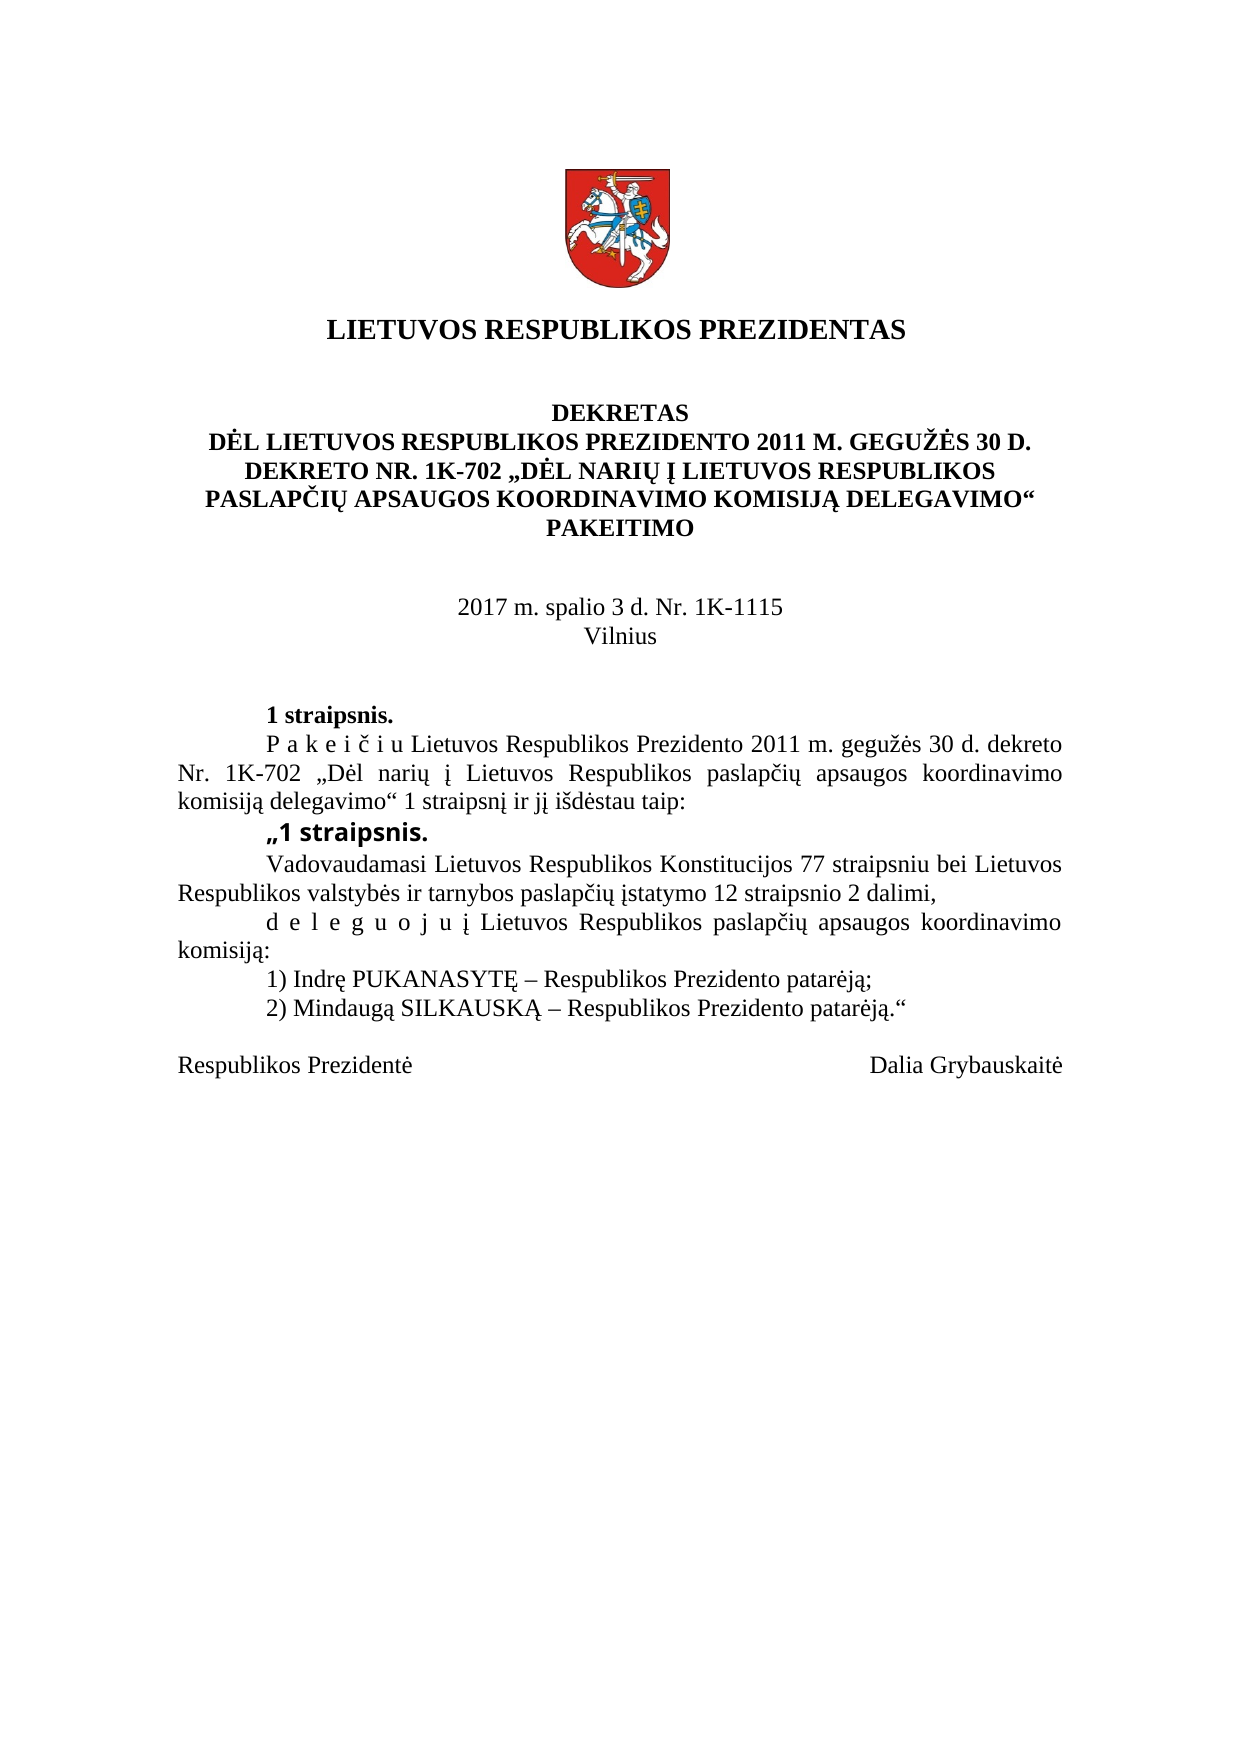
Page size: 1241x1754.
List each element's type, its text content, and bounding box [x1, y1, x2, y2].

text 2017 m. spalio 3 d. Nr. 1K-1115 [177, 592, 1063, 621]
text P a k e i č i u Lietuvos Respublikos Prezidento 2011 m. gegužės 30 d. dekreto Nr. 1K-702 „Dėl narių į Lietuvos Respublikos paslapčių apsaugos koordinavimo komisiją delegavimo“ 1 straipsnį ir jį išdėstau taip: [177, 729, 1063, 815]
text DEKRETAS [177, 398, 1063, 427]
text 1 straipsnis. [177, 700, 1063, 729]
text Vadovaudamasi Lietuvos Respublikos Konstitucijos 77 straipsniu bei Lietuvos Respublikos valstybės ir tarnybos paslapčių įstatymo 12 straipsnio 2 dalimi, [177, 849, 1063, 907]
text Vilnius [177, 621, 1063, 650]
text Dėl LIETUVOS RESPUBLIKOS PREZIDENTO 2011 M. GEGUŽĖS 30 D. DEKRETO NR. 1K-702 „DĖL NARIŲ Į LIETUVOS RESPUBLIKOS PASLAPČIŲ APSAUGOS KOORDINAVIMO KOMISIJĄ DELEGAVIMO“ PAKEITIMO [177, 427, 1063, 542]
text LIETUVOS RESPUBLIKOS PREZIDENTAS [177, 312, 1063, 346]
text 1) Indrę PUKANASYTĘ – Respublikos Prezidento patarėją; [177, 964, 1063, 993]
text „1 straipsnis. [177, 815, 1063, 849]
text Respublikos Prezidentė Dalia Grybauskaitė [177, 1050, 1063, 1079]
text 2) Mindaugą SILKAUSKĄ – Respublikos Prezidento patarėją.“ [177, 993, 1063, 1022]
text d e l e g u o j u į Lietuvos Respublikos paslapčių apsaugos koordinavimo komisiją: [177, 907, 1063, 964]
